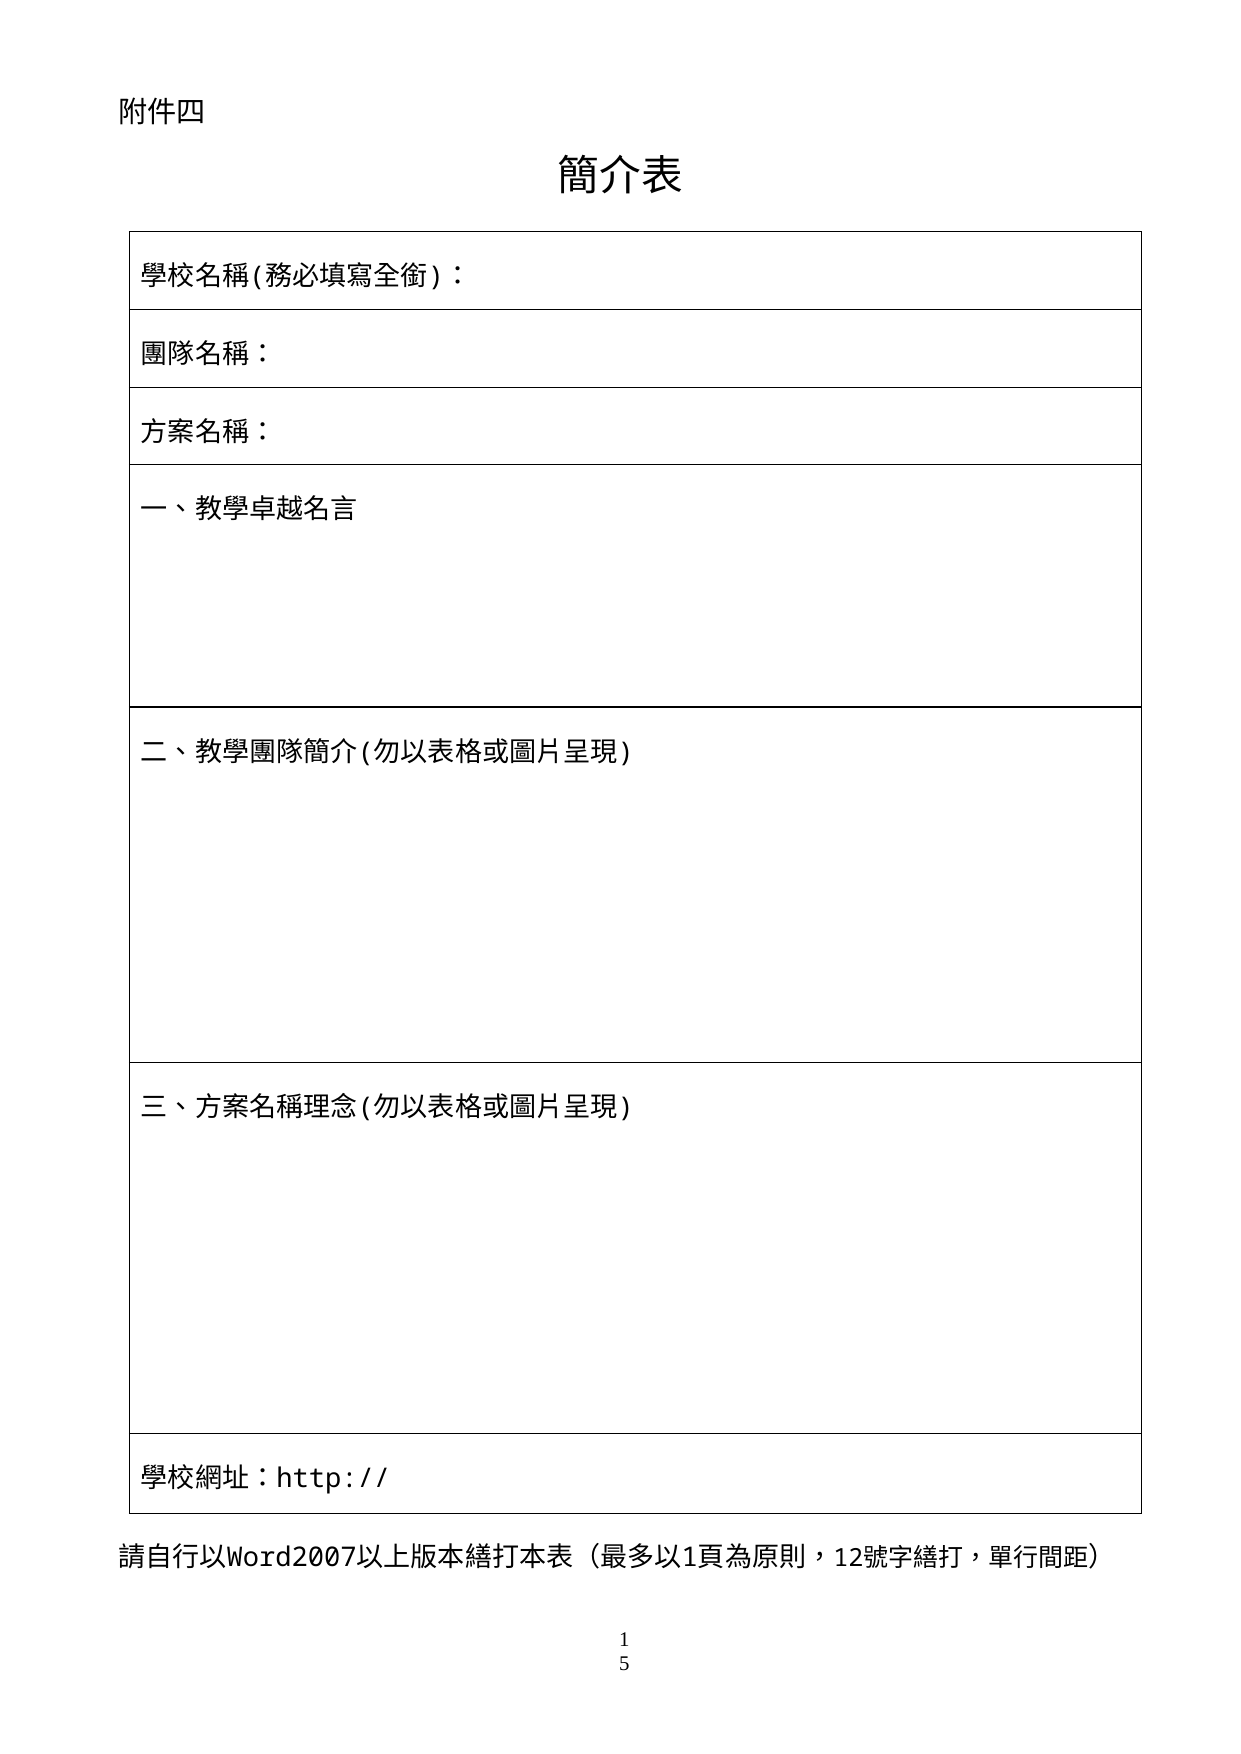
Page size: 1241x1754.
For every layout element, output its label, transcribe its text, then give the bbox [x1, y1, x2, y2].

table_header 學校名稱(務必填寫全銜)： [130, 232, 1141, 309]
text 請自行以Word2007以上版本繕打本表（最多以1頁為原則，12號字繕打，單行間距） [118, 1513, 1122, 1576]
text 附件四 [0, 32, 1122, 131]
text 簡介表 [118, 131, 1122, 193]
table_cell 學校網址：http:// [130, 1434, 1141, 1512]
table_cell 方案名稱： [130, 388, 1141, 464]
table_cell 一、教學卓越名言 [130, 465, 1141, 706]
table_cell 團隊名稱： [130, 310, 1141, 387]
table_cell 二、教學團隊簡介(勿以表格或圖片呈現) [130, 708, 1141, 1062]
table_cell 三、方案名稱理念(勿以表格或圖片呈現) [130, 1063, 1141, 1433]
